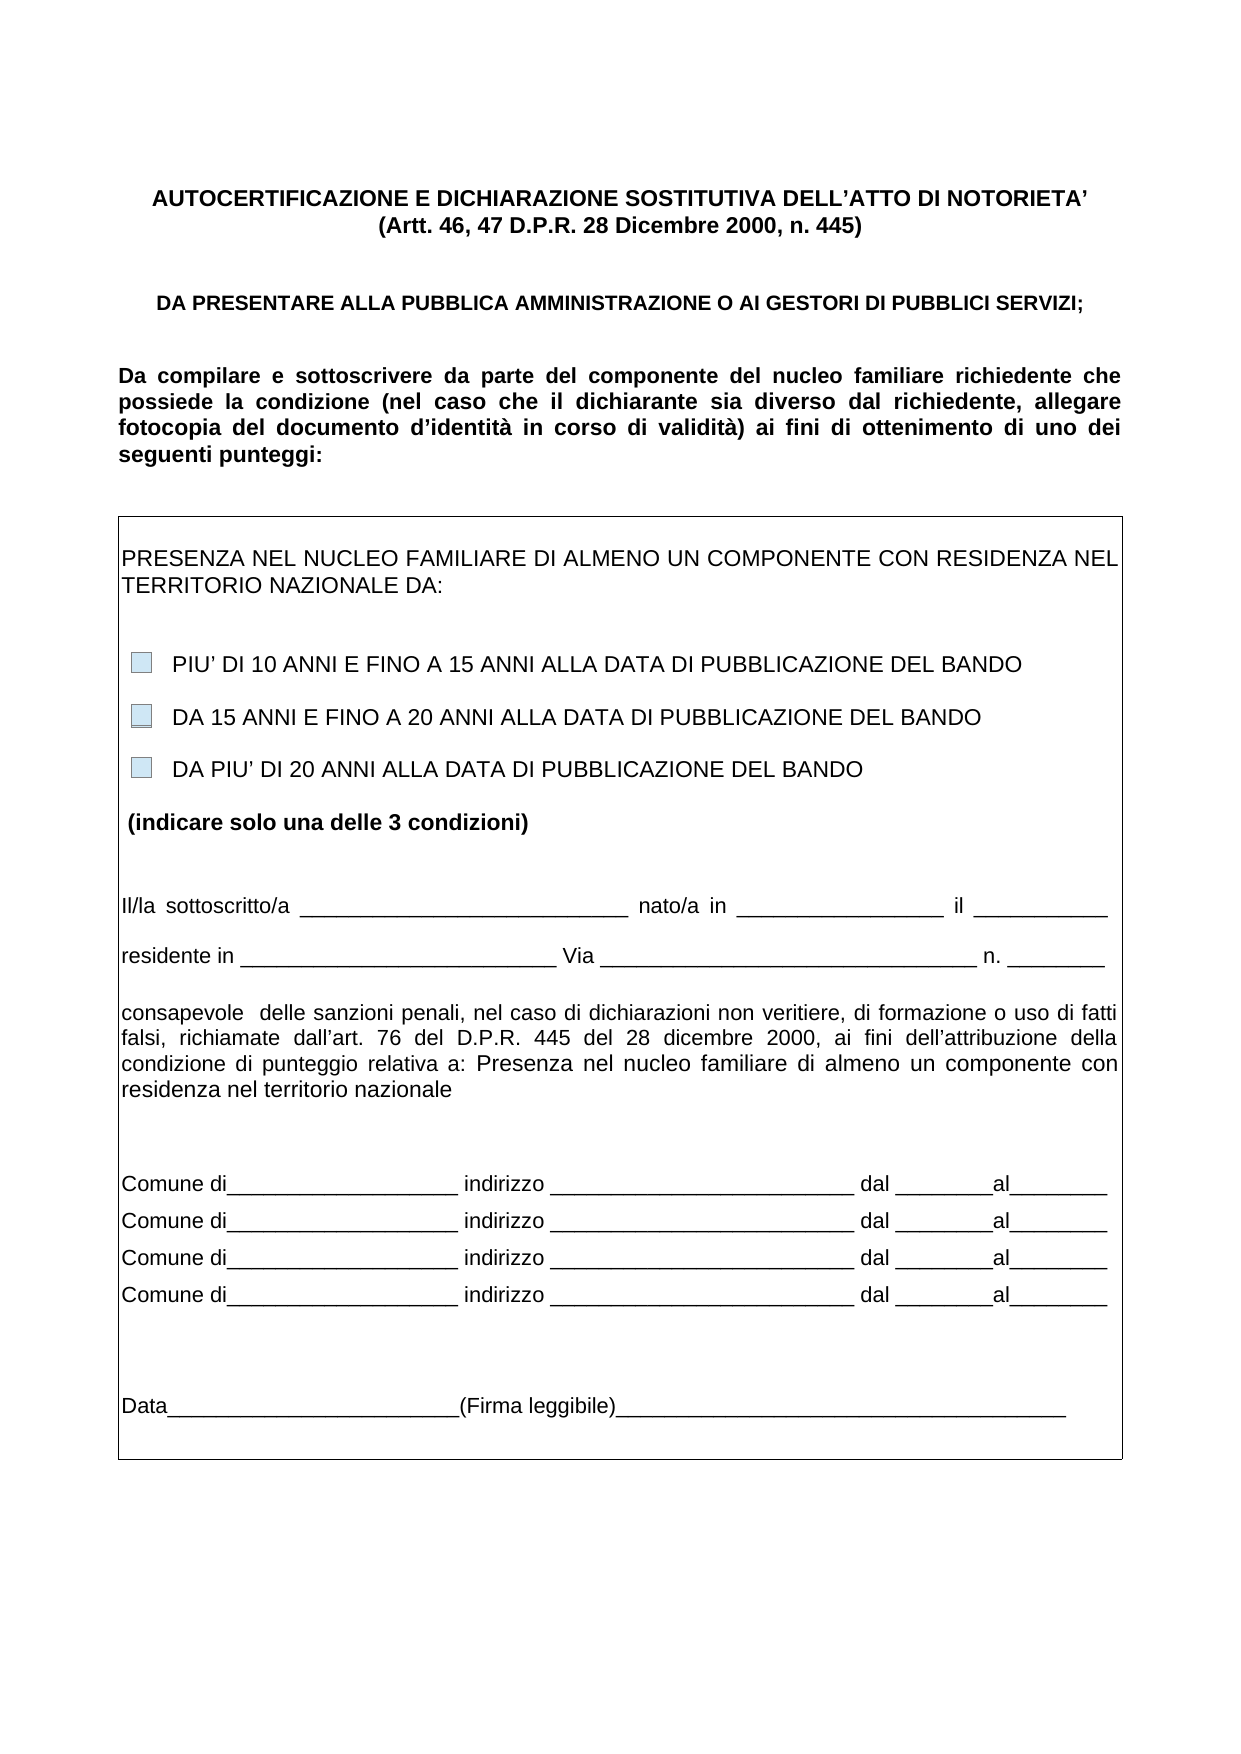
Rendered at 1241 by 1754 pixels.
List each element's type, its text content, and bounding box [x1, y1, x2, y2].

text Comune di___________________ indirizzo _________________________ dal ________al________ [119, 1168, 1122, 1196]
text Comune di___________________ indirizzo _________________________ dal ________al________ [119, 1205, 1122, 1233]
text Il/la sottoscritto/a ___________________________ nato/a in _________________ il ___________ residente in __________________________ Via _______________________________ n. ________ [119, 890, 1122, 968]
text DA 15 ANNI E FINO A 20 ANNI ALLA DATA DI PUBBLICAZIONE DEL BANDO [119, 701, 1122, 730]
text Da compilare e sottoscrivere da parte del componente del nucleo familiare richiedente che possiede la condizione (nel caso che il dichiarante sia diverso dal richiedente, allegare fotocopia del documento d’identità in corso di validità) ai fini di ottenimento di uno dei seguenti punteggi: [118, 363, 1122, 467]
text PIU’ DI 10 ANNI E FINO A 15 ANNI ALLA DATA DI PUBBLICAZIONE DEL BANDO [119, 648, 1122, 677]
list Data________________________(Firma leggibile)_____________________________________ [119, 1390, 1122, 1419]
text AUTOCERTIFICAZIONE E DICHIARAZIONE SOSTITUTIVA DELL’ATTO DI NOTORIETA’ [118, 185, 1122, 212]
text Comune di___________________ indirizzo _________________________ dal ________al________ [119, 1242, 1122, 1270]
text DA PRESENTARE ALLA PUBBLICA AMMINISTRAZIONE O AI GESTORI DI PUBBLICI SERVIZI; [118, 291, 1122, 315]
text Comune di___________________ indirizzo _________________________ dal ________al________ [119, 1279, 1122, 1307]
text (Artt. 46, 47 D.P.R. 28 Dicembre 2000, n. 445) [118, 212, 1122, 238]
text DA PIU’ DI 20 ANNI ALLA DATA DI PUBBLICAZIONE DEL BANDO [119, 753, 1122, 783]
text PRESENZA NEL NUCLEO FAMILIARE DI ALMENO UN COMPONENTE CON RESIDENZA NEL TERRITORIO NAZIONALE DA: [119, 542, 1122, 598]
text consapevole delle sanzioni penali, nel caso di dichiarazioni non veritiere, di formazione o uso di fatti falsi, richiamate dall’art. 76 del D.P.R. 445 del 28 dicembre 2000, ai fini dell’attribuzione della condizione di punteggio relativa a: Presenza nel nucleo familiare di almeno un componente con residenza nel territorio nazionale [119, 997, 1122, 1103]
text (indicare solo una delle 3 condizioni) [119, 806, 1122, 835]
